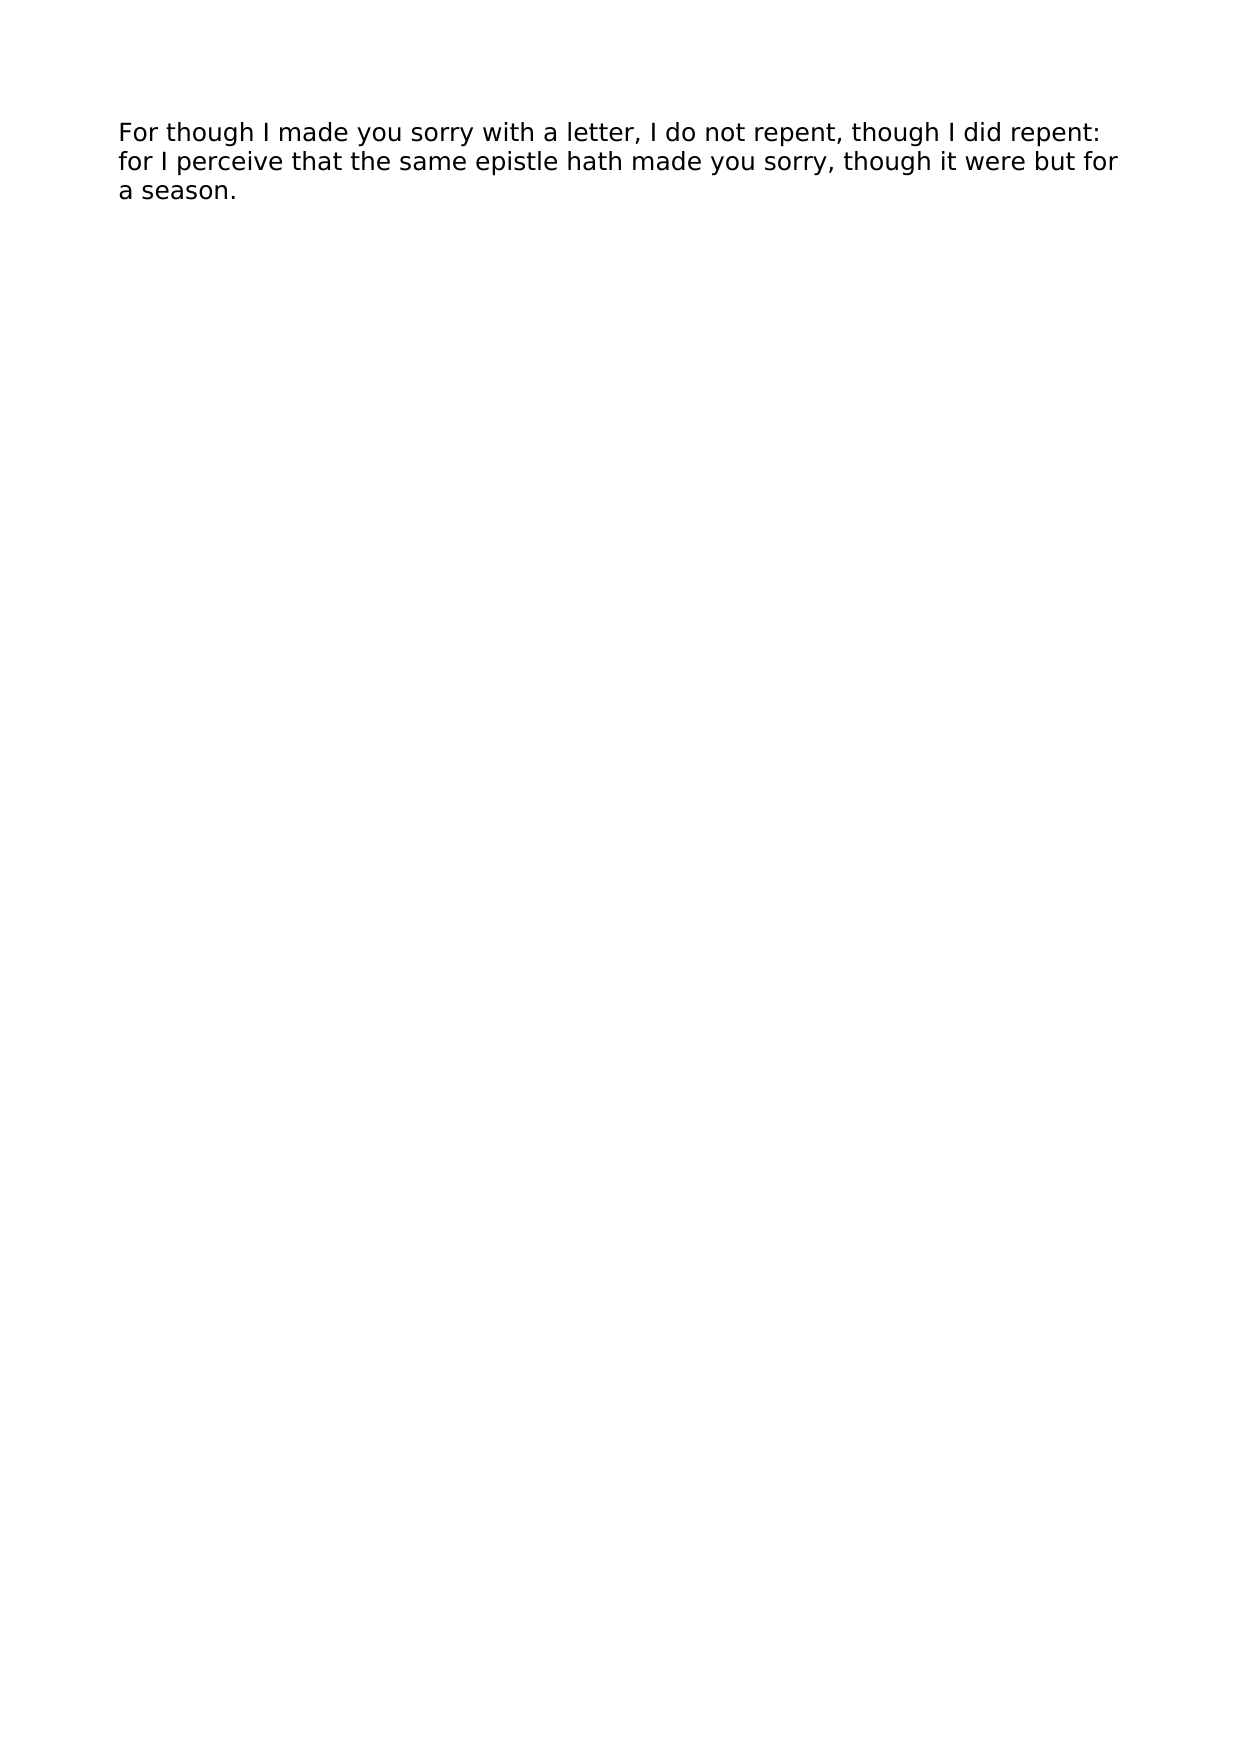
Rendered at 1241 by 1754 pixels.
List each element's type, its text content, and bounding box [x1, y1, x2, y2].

text For though I made you sorry with a letter, I do not repent, though I did repent: for I perceive that the same epistle hath made you sorry, though it were but for a season. [118, 118, 1122, 206]
